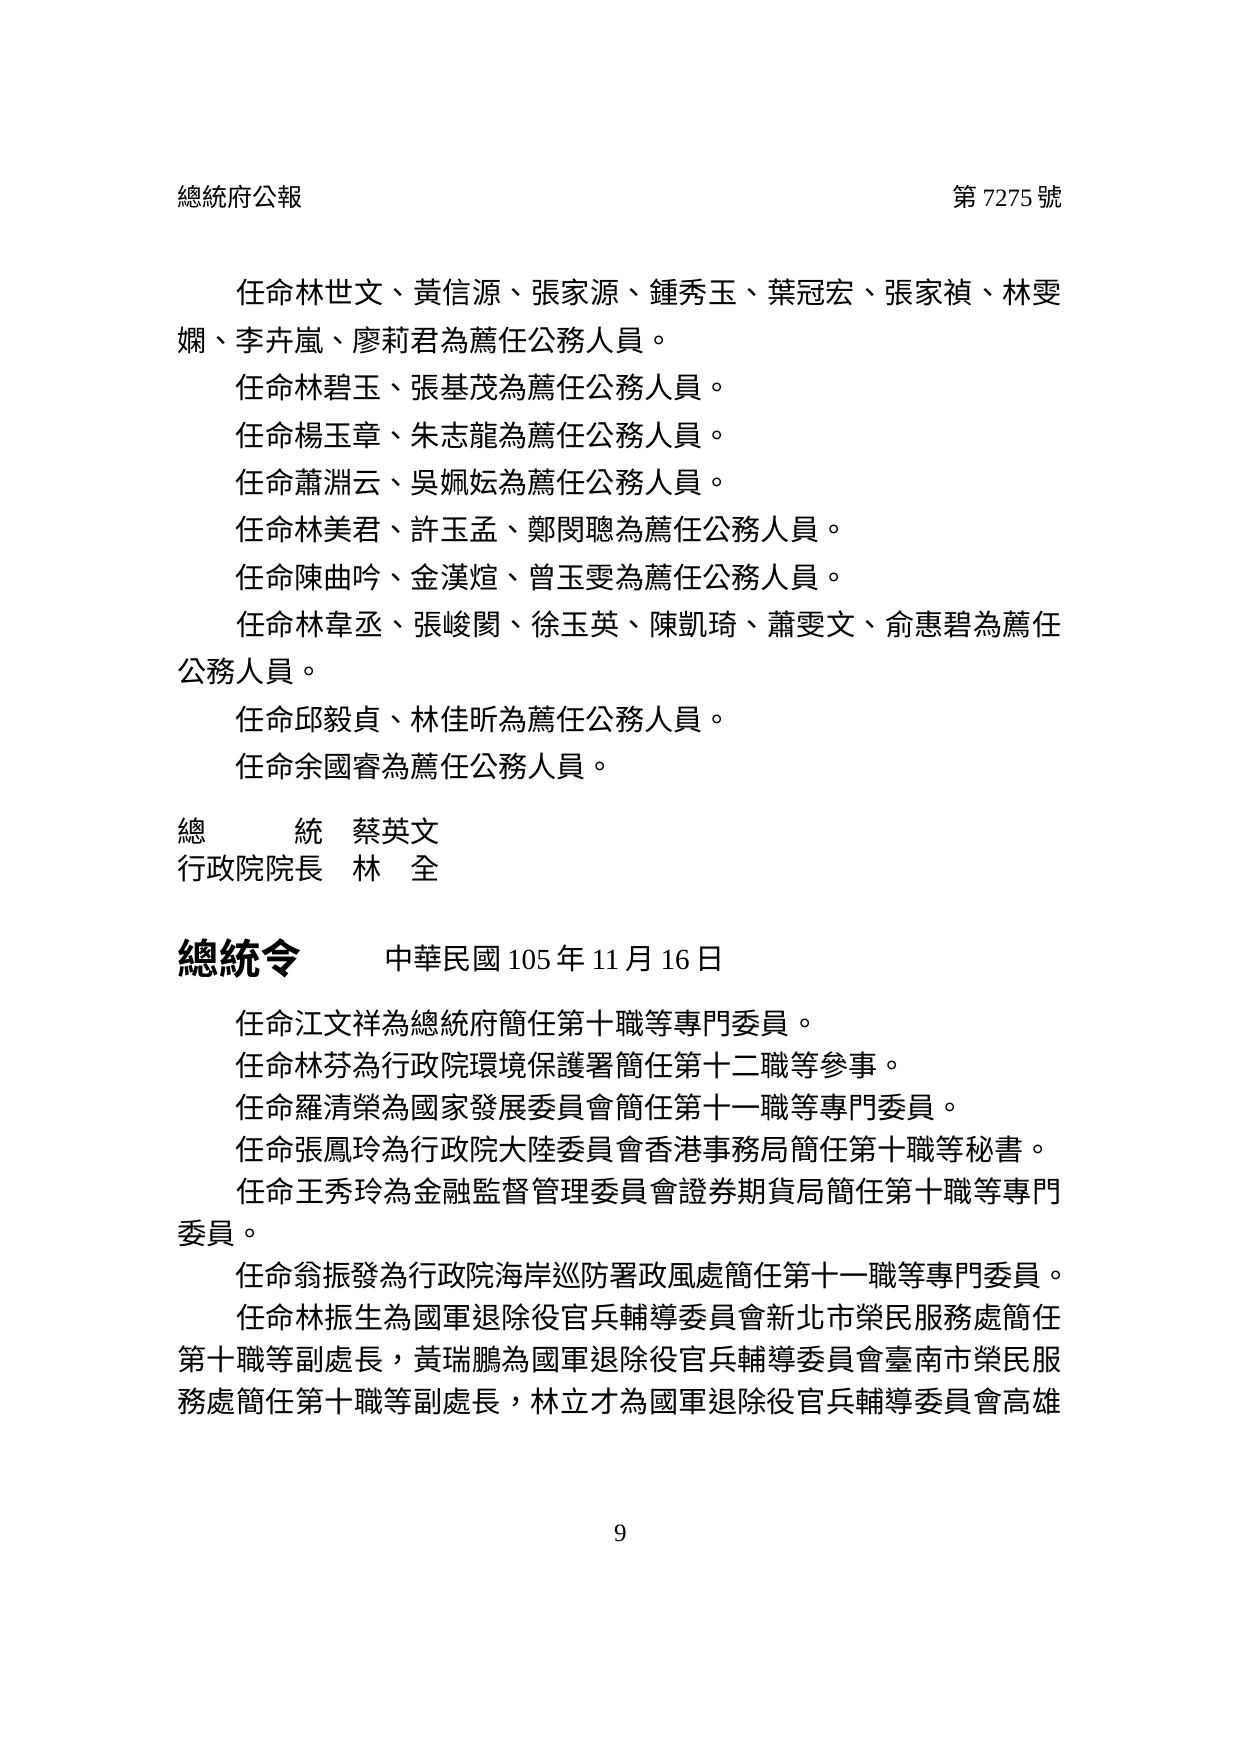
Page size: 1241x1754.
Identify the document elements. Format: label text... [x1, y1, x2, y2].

text 任命林芬為行政院環境保護署簡任第十二職等參事。 [177, 1043, 1063, 1085]
text 任命林韋丞、張峻閡、徐玉英、陳凱琦、蕭雯文、俞惠碧為薦任公務人員。 [177, 598, 1063, 692]
text 任命張鳳玲為行政院大陸委員會香港事務局簡任第十職等秘書。 [177, 1127, 1063, 1169]
text 任命江文祥為總統府簡任第十職等專門委員。 [177, 1001, 1063, 1043]
text 總 統 蔡英文 [177, 812, 1063, 850]
text 任命林世文、黃信源、張家源、鍾秀玉、葉冠宏、張家禎、林雯嫻、李卉嵐、廖莉君為薦任公務人員。 [177, 266, 1063, 361]
table_header 總統令 [174, 912, 381, 1001]
text 任命林碧玉、張基茂為薦任公務人員。 [177, 361, 1063, 408]
text 任命林美君、許玉孟、鄭閔聰為薦任公務人員。 [177, 503, 1063, 550]
text 任命余國睿為薦任公務人員。 [177, 740, 1063, 787]
text 任命翁振發為行政院海岸巡防署政風處簡任第十一職等專門委員。 [177, 1253, 1063, 1295]
text 任命羅清榮為國家發展委員會簡任第十一職等專門委員。 [177, 1085, 1063, 1127]
text 任命楊玉章、朱志龍為薦任公務人員。 [177, 408, 1063, 455]
text 任命林振生為國軍退除役官兵輔導委員會新北市榮民服務處簡任第十職等副處長，黃瑞鵬為國軍退除役官兵輔導委員會臺南市榮民服務處簡任第十職等副處長，林立才為國軍退除役官兵輔導委員會高雄 [177, 1295, 1063, 1421]
text 任命邱毅貞、林佳昕為薦任公務人員。 [177, 692, 1063, 740]
text 行政院院長 林 全 [177, 850, 1063, 887]
text 任命陳曲吟、金漢煊、曾玉雯為薦任公務人員。 [177, 550, 1063, 598]
table_header 中華民國105年11月16日 [381, 912, 877, 1001]
text 任命蕭淵云、吳姵妘為薦任公務人員。 [177, 455, 1063, 503]
text 任命王秀玲為金融監督管理委員會證券期貨局簡任第十職等專門委員。 [177, 1169, 1063, 1253]
